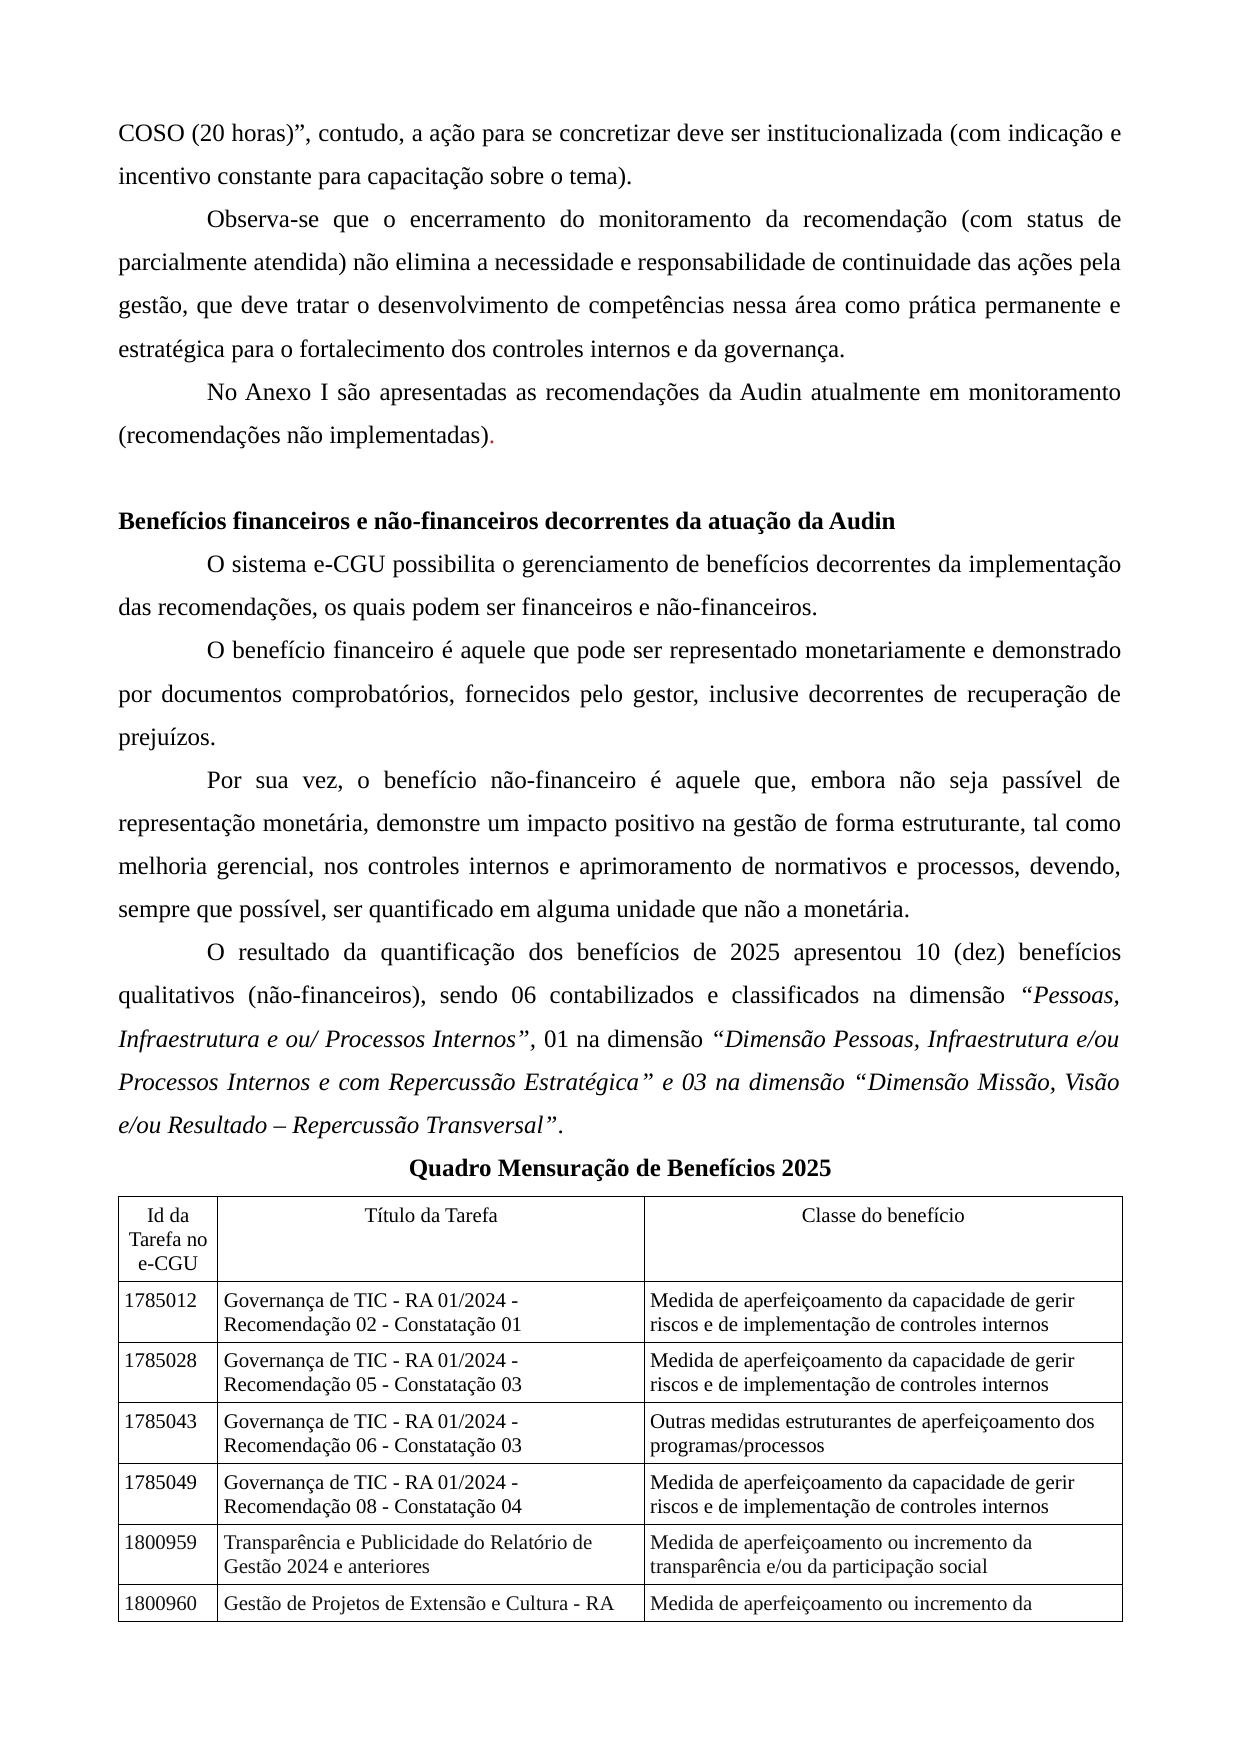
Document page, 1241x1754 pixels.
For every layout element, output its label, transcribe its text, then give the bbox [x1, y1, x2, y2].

table_cell 1785049 [119, 1464, 217, 1523]
table_cell Medida de aperfeiçoamento ou incremento da [645, 1585, 1122, 1621]
table_cell Gestão de Projetos de Extensão e Cultura - RA [218, 1585, 644, 1621]
table_header Id da Tarefa no e-CGU [119, 1197, 217, 1281]
table_cell Outras medidas estruturantes de aperfeiçoamento dos programas/processos [645, 1403, 1122, 1463]
text Por sua vez, o benefício não-financeiro é aquele que, embora não seja passível de representação monetária, demonstre um impacto positivo na gestão de forma estruturante, tal como melhoria gerencial, nos controles internos e aprimoramento de normativos e processos, devendo, sempre que possível, ser quantificado em alguma unidade que não a monetária. [118, 765, 1122, 923]
table_cell 1785028 [119, 1343, 217, 1402]
text O sistema e-CGU possibilita o gerenciamento de benefícios decorrentes da implementação das recomendações, os quais podem ser financeiros e não-financeiros. [118, 549, 1122, 621]
text Quadro Mensuração de Benefícios 2025 [118, 1153, 1122, 1182]
text O resultado da quantificação dos benefícios de 2025 apresentou 10 (dez) benefícios qualitativos (não-financeiros), sendo 06 contabilizados e classificados na dimensão “Pessoas, Infraestrutura e ou/ Processos Internos”, 01 na dimensão “Dimensão Pessoas, Infraestrutura e/ou Processos Internos e com Repercussão Estratégica” e 03 na dimensão “Dimensão Missão, Visão e/ou Resultado – Repercussão Transversal”. [118, 937, 1122, 1139]
text COSO (20 horas)”, contudo, a ação para se concretizar deve ser institucionalizada (com indicação e incentivo constante para capacitação sobre o tema). [118, 118, 1122, 190]
table_cell 1800960 [119, 1585, 217, 1621]
table_cell Medida de aperfeiçoamento ou incremento da transparência e/ou da participação social [645, 1525, 1122, 1584]
table_cell 1785043 [119, 1403, 217, 1463]
table_cell Governança de TIC - RA 01/2024 - Recomendação 05 - Constatação 03 [218, 1343, 644, 1402]
table_header Classe do benefício [645, 1197, 1122, 1281]
table_cell Medida de aperfeiçoamento da capacidade de gerir riscos e de implementação de controles internos [645, 1464, 1122, 1523]
table_cell Transparência e Publicidade do Relatório de Gestão 2024 e anteriores [218, 1525, 644, 1584]
table_cell Governança de TIC - RA 01/2024 - Recomendação 06 - Constatação 03 [218, 1403, 644, 1463]
table_cell Medida de aperfeiçoamento da capacidade de gerir riscos e de implementação de controles internos [645, 1282, 1122, 1342]
subtitle Benefícios financeiros e não-financeiros decorrentes da atuação da Audin [118, 506, 1122, 535]
table_cell Governança de TIC - RA 01/2024 - Recomendação 08 - Constatação 04 [218, 1464, 644, 1523]
table_cell 1785012 [119, 1282, 217, 1342]
text No Anexo I são apresentadas as recomendações da Audin atualmente em monitoramento (recomendações não implementadas). [118, 377, 1122, 449]
text O benefício financeiro é aquele que pode ser representado monetariamente e demonstrado por documentos comprobatórios, fornecidos pelo gestor, inclusive decorrentes de recuperação de prejuízos. [118, 636, 1122, 751]
table_cell Medida de aperfeiçoamento da capacidade de gerir riscos e de implementação de controles internos [645, 1343, 1122, 1402]
text Observa-se que o encerramento do monitoramento da recomendação (com status de parcialmente atendida) não elimina a necessidade e responsabilidade de continuidade das ações pela gestão, que deve tratar o desenvolvimento de competências nessa área como prática permanente e estratégica para o fortalecimento dos controles internos e da governança. [118, 204, 1122, 362]
table_cell Governança de TIC - RA 01/2024 - Recomendação 02 - Constatação 01 [218, 1282, 644, 1342]
table_cell 1800959 [119, 1525, 217, 1584]
table_header Título da Tarefa [218, 1197, 644, 1281]
